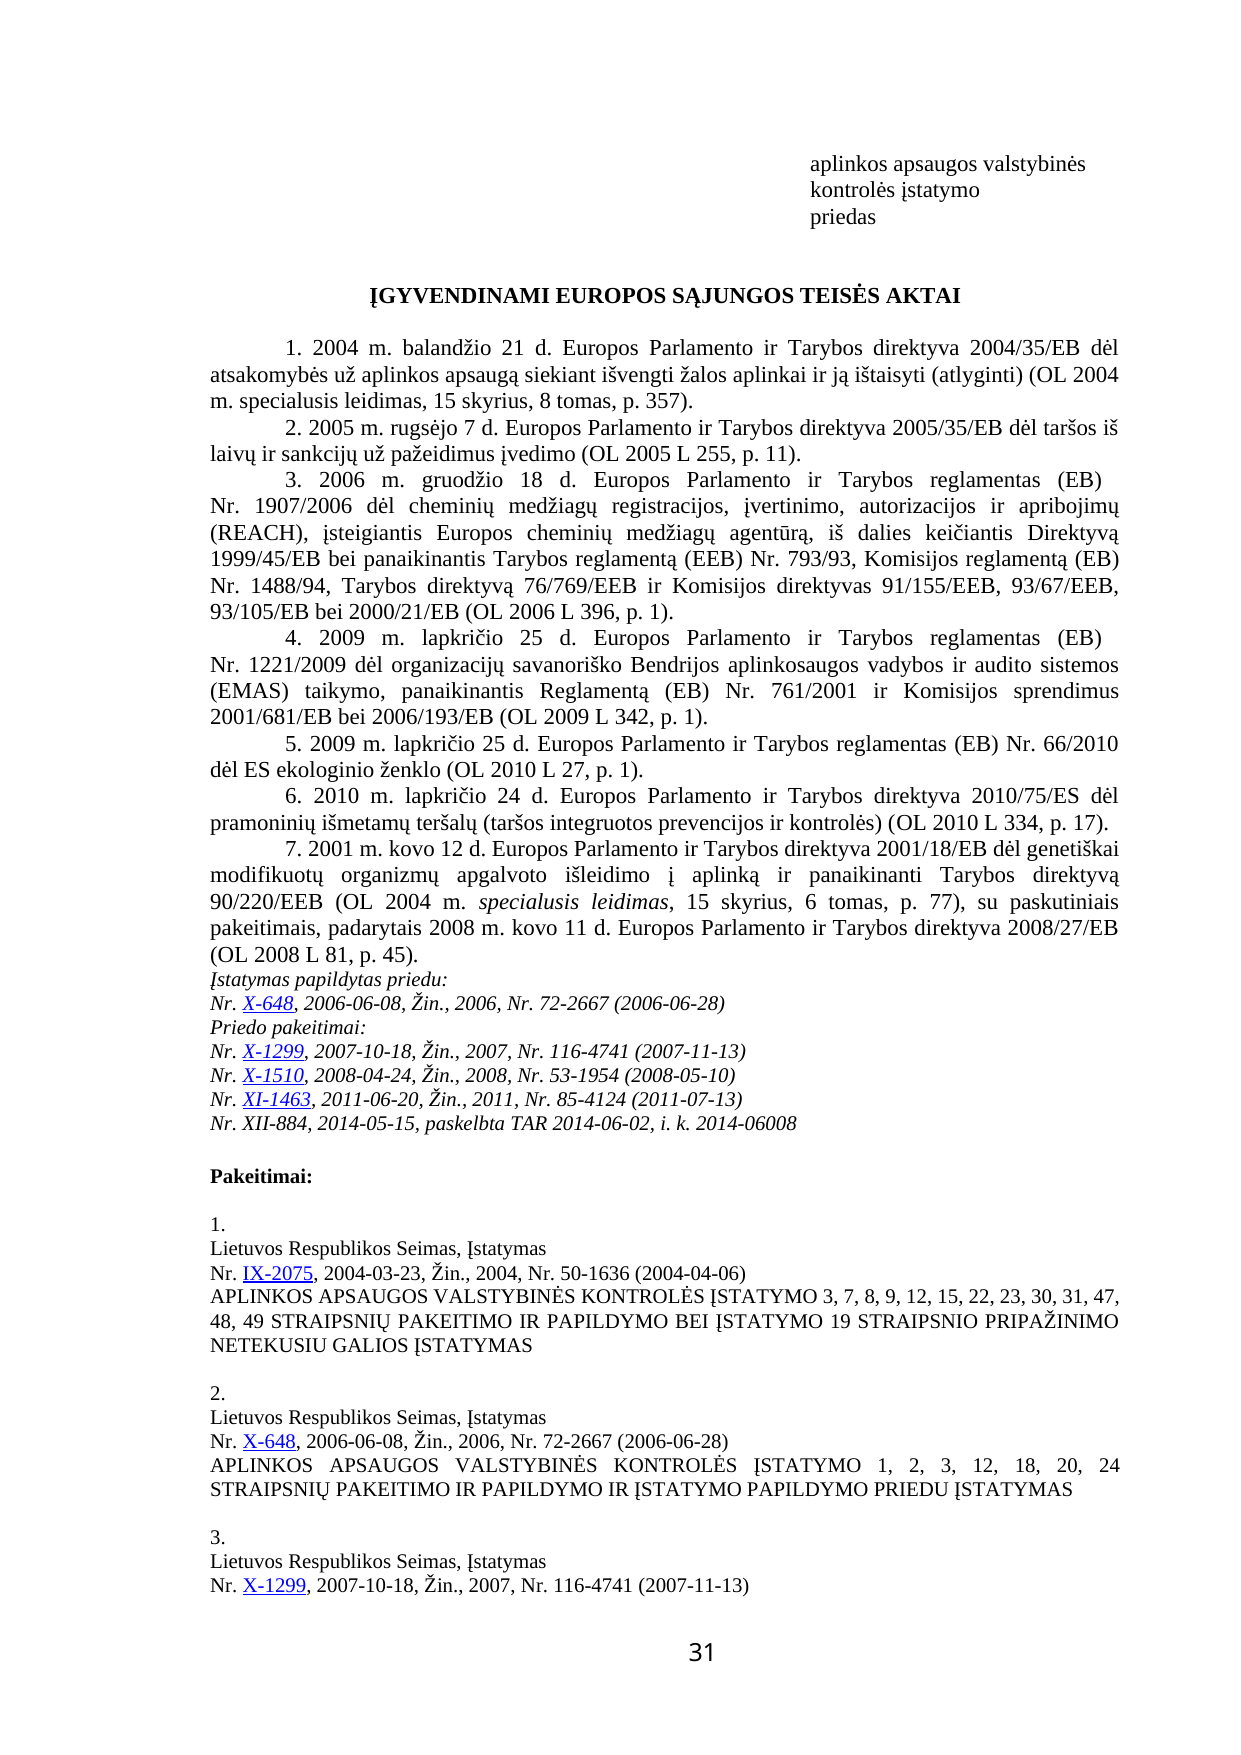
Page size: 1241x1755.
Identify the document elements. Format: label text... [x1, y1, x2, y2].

text 5. 2009 m. lapkričio 25 d. Europos Parlamento ir Tarybos reglamentas (EB) Nr. 66/2010 dėl ES ekologinio ženklo (OL 2010 L 27, p. 1). [210, 730, 1120, 782]
text Nr. X-648, 2006-06-08, Žin., 2006, Nr. 72-2667 (2006-06-28) [210, 1429, 1120, 1453]
text kontrolės įstatymo [210, 176, 1120, 203]
text Lietuvos Respublikos Seimas, Įstatymas [210, 1549, 1120, 1573]
text 2. 2005 m. rugsėjo 7 d. Europos Parlamento ir Tarybos direktyva 2005/35/EB dėl taršos iš laivų ir sankcijų už pažeidimus įvedimo (OL 2005 L 255, p. 11). [210, 413, 1120, 466]
text Lietuvos Respublikos Seimas, Įstatymas [210, 1405, 1120, 1429]
text 6. 2010 m. lapkričio 24 d. Europos Parlamento ir Tarybos direktyva 2010/75/ES dėl pramoninių išmetamų teršalų (taršos integruotos prevencijos ir kontrolės) (OL 2010 L 334, p. 17). [210, 782, 1120, 835]
text Nr. XII-884, 2014-05-15, paskelbta TAR 2014-06-02, i. k. 2014-06008 [210, 1111, 1120, 1135]
text Pakeitimai: [210, 1164, 1120, 1188]
text 3. 2006 m. gruodžio 18 d. Europos Parlamento ir Tarybos reglamentas (EB) Nr. 1907/2006 dėl cheminių medžiagų registracijos, įvertinimo, autorizacijos ir apribojimų (REACH), įsteigiantis Europos cheminių medžiagų agentūrą, iš dalies keičiantis Direktyvą 1999/45/EB bei panaikinantis Tarybos reglamentą (EEB) Nr. 793/93, Komisijos reglamentą (EB) Nr. 1488/94, Tarybos direktyvą 76/769/EEB ir Komisijos direktyvas 91/155/EEB, 93/67/EEB, 93/105/EB bei 2000/21/EB (OL 2006 L 396, p. 1). [210, 466, 1120, 624]
text Nr. X-1510, 2008-04-24, Žin., 2008, Nr. 53-1954 (2008-05-10) [210, 1063, 1120, 1087]
text Nr. X-1299, 2007-10-18, Žin., 2007, Nr. 116-4741 (2007-11-13) [210, 1573, 1120, 1597]
text Lietuvos Respublikos Seimas, Įstatymas [210, 1236, 1120, 1260]
text ĮGYVENDINAMI EUROPOS SĄJUNGOS TEISĖS AKTAI [210, 282, 1120, 308]
text Įstatymas papildytas priedu: [210, 967, 1120, 991]
text priedas [210, 203, 1120, 229]
text Nr. IX-2075, 2004-03-23, Žin., 2004, Nr. 50-1636 (2004-04-06) [210, 1260, 1120, 1284]
text 3. [210, 1525, 1120, 1549]
text Priedo pakeitimai: [210, 1015, 1120, 1039]
text 7. 2001 m. kovo 12 d. Europos Parlamento ir Tarybos direktyva 2001/18/EB dėl genetiškai modifikuotų organizmų apgalvoto išleidimo į aplinką ir panaikinanti Tarybos direktyvą 90/220/EEB (OL 2004 m. specialusis leidimas, 15 skyrius, 6 tomas, p. 77), su paskutiniais pakeitimais, padarytais 2008 m. kovo 11 d. Europos Parlamento ir Tarybos direktyva 2008/27/EB (OL 2008 L 81, p. 45). [210, 835, 1120, 967]
text 1. 2004 m. balandžio 21 d. Europos Parlamento ir Tarybos direktyva 2004/35/EB dėl atsakomybės už aplinkos apsaugą siekiant išvengti žalos aplinkai ir ją ištaisyti (atlyginti) (OL 2004 m. specialusis leidimas, 15 skyrius, 8 tomas, p. 357). [210, 334, 1120, 413]
text Nr. XI-1463, 2011-06-20, Žin., 2011, Nr. 85-4124 (2011-07-13) [210, 1087, 1120, 1111]
text 4. 2009 m. lapkričio 25 d. Europos Parlamento ir Tarybos reglamentas (EB) Nr. 1221/2009 dėl organizacijų savanoriško Bendrijos aplinkosaugos vadybos ir audito sistemos (EMAS) taikymo, panaikinantis Reglamentą (EB) Nr. 761/2001 ir Komisijos sprendimus 2001/681/EB bei 2006/193/EB (OL 2009 L 342, p. 1). [210, 624, 1120, 730]
text APLINKOS APSAUGOS VALSTYBINĖS KONTROLĖS ĮSTATYMO 3, 7, 8, 9, 12, 15, 22, 23, 30, 31, 47, 48, 49 STRAIPSNIŲ PAKEITIMO IR PAPILDYMO BEI ĮSTATYMO 19 STRAIPSNIO PRIPAŽINIMO NETEKUSIU GALIOS ĮSTATYMAS [210, 1284, 1120, 1357]
text Nr. X-1299, 2007-10-18, Žin., 2007, Nr. 116-4741 (2007-11-13) [210, 1039, 1120, 1063]
text APLINKOS APSAUGOS VALSTYBINĖS KONTROLĖS ĮSTATYMO 1, 2, 3, 12, 18, 20, 24 STRAIPSNIŲ PAKEITIMO IR PAPILDYMO IR ĮSTATYMO PAPILDYMO PRIEDU ĮSTATYMAS [210, 1453, 1120, 1501]
text 2. [210, 1381, 1120, 1405]
text Nr. X-648, 2006-06-08, Žin., 2006, Nr. 72-2667 (2006-06-28) [210, 991, 1120, 1015]
text 1. [210, 1212, 1120, 1236]
text aplinkos apsaugos valstybinės [210, 150, 1120, 176]
